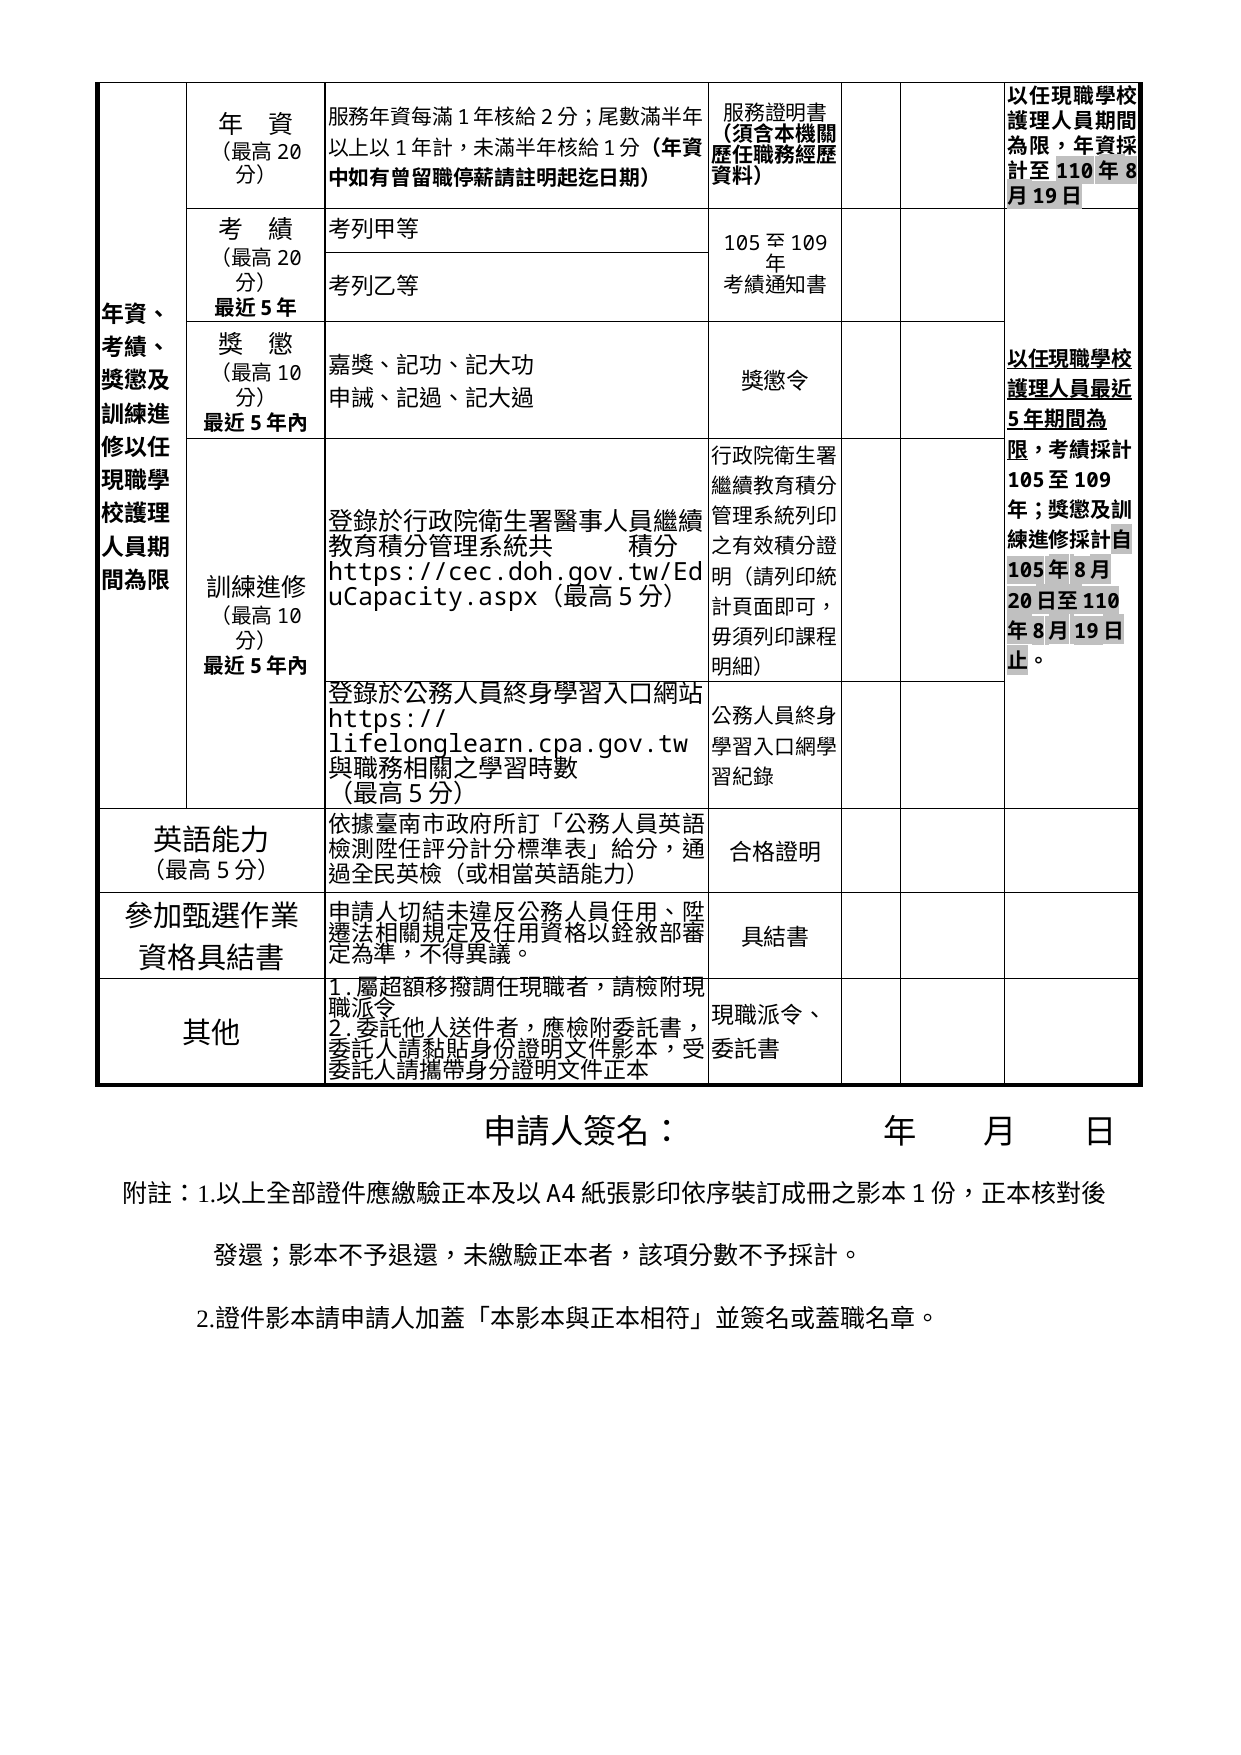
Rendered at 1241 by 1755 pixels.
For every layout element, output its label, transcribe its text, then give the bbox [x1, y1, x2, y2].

table_cell 具結書 [709, 893, 841, 977]
table_cell 獎懲令 [709, 322, 841, 438]
table_cell [842, 809, 900, 892]
table_cell [1005, 809, 1138, 892]
table_cell 依據臺南市政府所訂「公務人員英語檢測陞任評分計分標準表」給分，通過全民英檢（或相當英語能力） [326, 809, 708, 892]
text 申請人簽名： 年 月 日 [159, 1087, 1116, 1150]
text 2.證件影本請申請人加蓋「本影本與正本相符」並簽名或蓋職名章。 [196, 1275, 1116, 1337]
table_cell 以任現職學校護理人員最近5年期間為限，考績採計105至109年；獎懲及訓練進修採計自105年8月20日至110年8月19日止。 [1005, 209, 1138, 808]
table_cell [901, 322, 1004, 438]
table_cell 服務年資每滿1年核給2分；尾數滿半年以上以1年計，未滿半年核給1分（年資中如有曾留職停薪請註明起迄日期） [326, 83, 708, 208]
table_cell 考 績 （最高20分） 最近5年 [187, 209, 324, 321]
table_cell [901, 893, 1004, 977]
table_cell [901, 209, 1004, 321]
table_cell 參加甄選作業 資格具結書 [100, 893, 324, 977]
table_cell [901, 83, 1004, 208]
table_cell 1.屬超額移撥調任現職者，請檢附現職派令 2.委託他人送件者，應檢附委託書，委託人請黏貼身份證明文件影本，受委託人請攜帶身分證明文件正本 [326, 979, 708, 1083]
table_cell 英語能力 （最高5分） [100, 809, 324, 892]
table_cell [901, 809, 1004, 892]
table_cell 考列甲等 [326, 209, 708, 252]
table_cell [842, 439, 900, 681]
table_cell 獎 懲 （最高10分） 最近5年內 [187, 322, 324, 438]
table_cell [901, 682, 1004, 808]
table_cell [842, 209, 900, 321]
table_cell [842, 893, 900, 977]
table_cell [842, 83, 900, 208]
table_cell 年 資 （最高20分） [187, 83, 324, 208]
table_cell [901, 979, 1004, 1083]
table_cell 公務人員終身學習入口網學習紀錄 [709, 682, 841, 808]
table_cell 訓練進修 （最高10分） 最近5年內 [187, 439, 324, 808]
text 附註：1.以上全部證件應繳驗正本及以A4紙張影印依序裝訂成冊之影本1份，正本核對後發還；影本不予退還，未繳驗正本者，該項分數不予採計。 [122, 1150, 1116, 1275]
table_cell 嘉獎、記功、記大功 申誡、記過、記大過 [326, 322, 708, 438]
table_cell 申請人切結未違反公務人員任用、陞遷法相關規定及任用資格以銓敘部審定為準，不得異議。 [326, 893, 708, 977]
table_cell [1005, 893, 1138, 977]
table_cell 現職派令、委託書 [709, 979, 841, 1083]
table_cell 105至109年 考績通知書 [709, 209, 841, 321]
table_cell 考列乙等 [326, 253, 708, 321]
table_cell 合格證明 [709, 809, 841, 892]
table_cell 年資、考績、獎懲及訓練進修以任現職學校護理人員期間為限 [100, 83, 186, 808]
table_cell [901, 439, 1004, 681]
table_cell 以任現職學校護理人員期間為限，年資採計至110年8月19日 [1005, 83, 1138, 208]
table_cell 登錄於行政院衛生署醫事人員繼續教育積分管理系統共 積分https://cec.doh.gov.tw/EduCapacity.aspx（最高5分） [326, 439, 708, 681]
table_cell [1005, 979, 1138, 1083]
table_cell [842, 322, 900, 438]
table_cell 行政院衛生署繼續教育積分管理系統列印之有效積分證明（請列印統計頁面即可，毋須列印課程明細） [709, 439, 841, 681]
table_cell 服務證明書 （須含本機關歷任職務經歷資料） [709, 83, 841, 208]
table_cell 登錄於公務人員終身學習入口網站https://lifelonglearn.cpa.gov.tw與職務相關之學習時數 （最高5分） [326, 682, 708, 808]
table_cell 其他 [100, 979, 324, 1083]
table_cell [842, 979, 900, 1083]
table_cell [842, 682, 900, 808]
